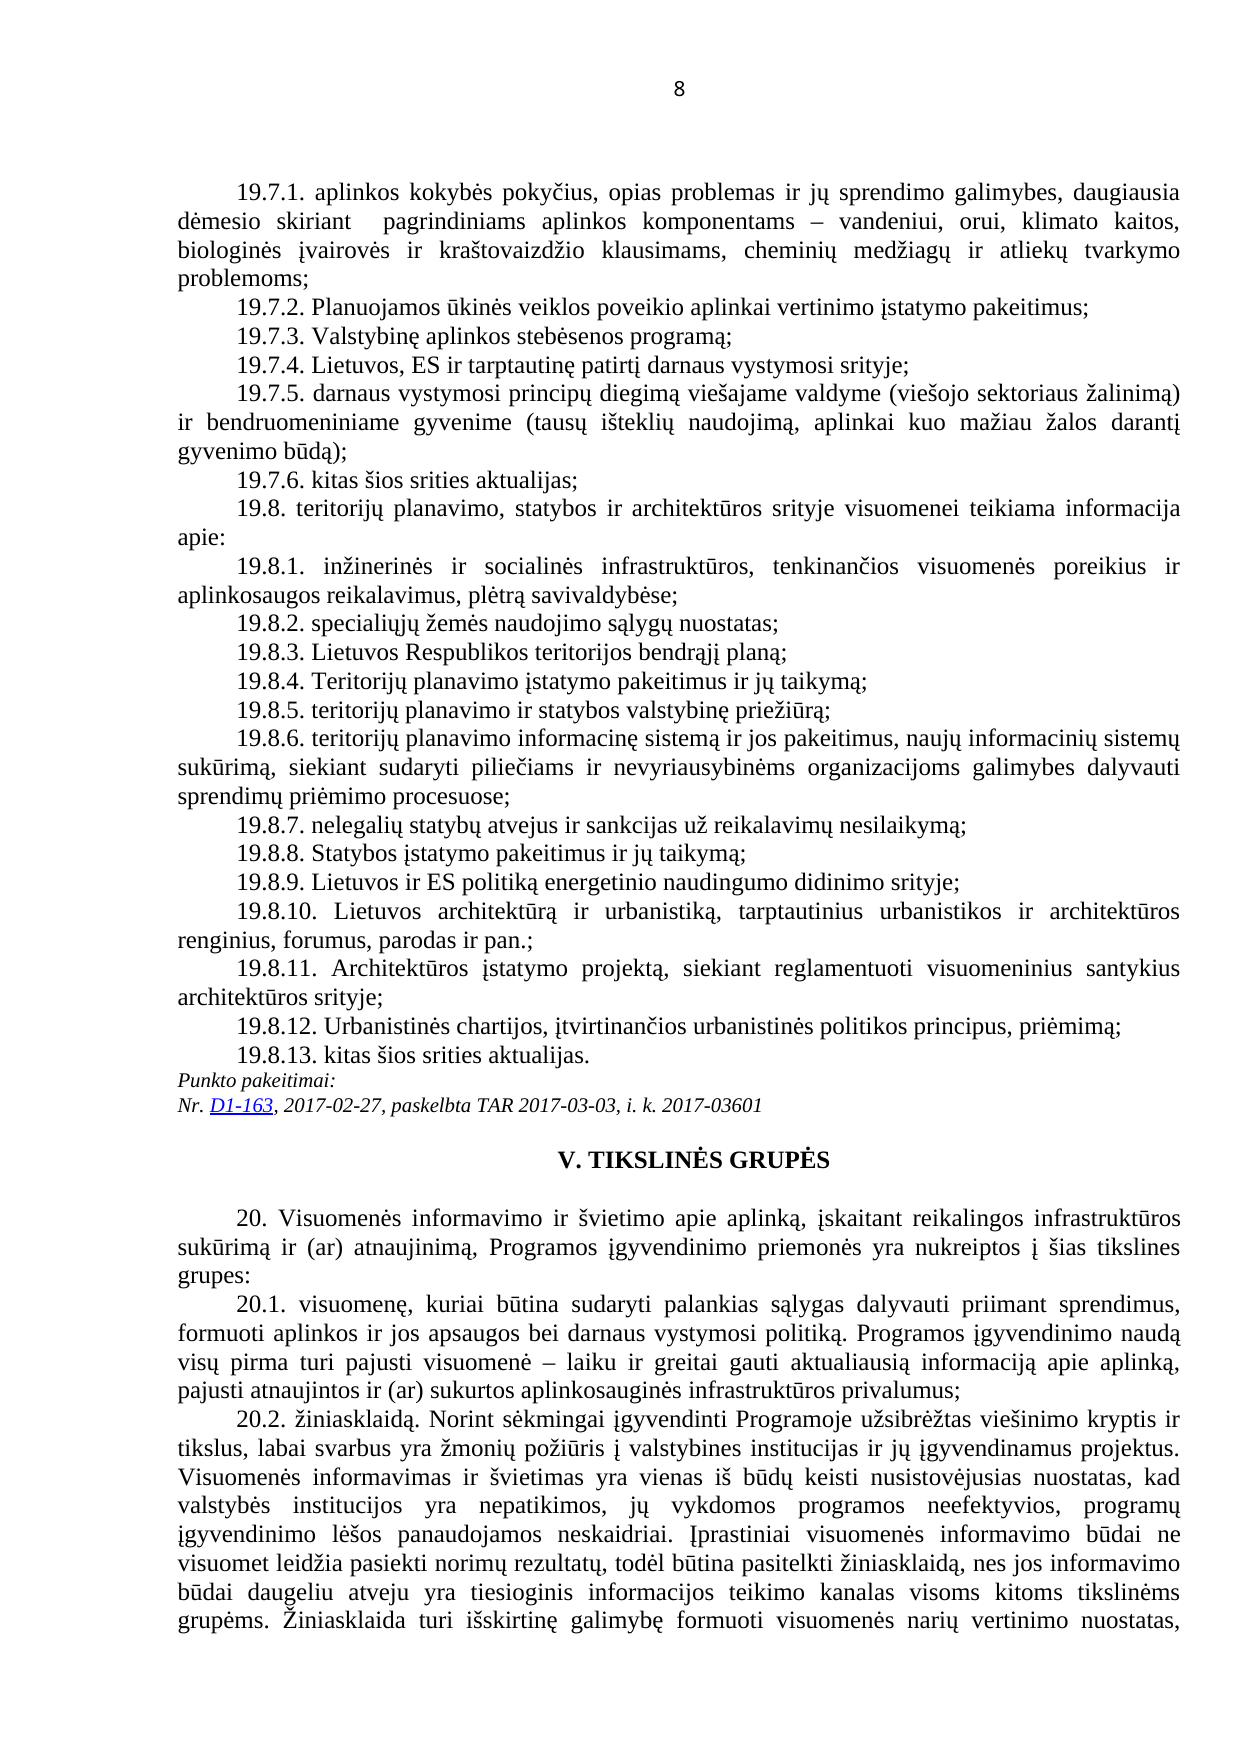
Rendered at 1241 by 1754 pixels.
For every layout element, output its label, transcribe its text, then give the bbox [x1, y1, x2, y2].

text Punkto pakeitimai: [177, 1068, 1181, 1092]
text 19.8.13. kitas šios srities aktualijas. [177, 1040, 1181, 1068]
text 19.8. teritorijų planavimo, statybos ir architektūros srityje visuomenei teikiama informacija apie: [177, 493, 1181, 551]
text 19.7.3. Valstybinę aplinkos stebėsenos programą; [177, 321, 1181, 350]
text 20.2. žiniasklaidą. Norint sėkmingai įgyvendinti Programoje užsibrėžtas viešinimo kryptis ir tikslus, labai svarbus yra žmonių požiūris į valstybines institucijas ir jų įgyvendinamus projektus. Visuomenės informavimas ir švietimas yra vienas iš būdų keisti nusistovėjusias nuostatas, kad valstybės institucijos yra nepatikimos, jų vykdomos programos neefektyvios, programų įgyvendinimo lėšos panaudojamos neskaidriai. Įprastiniai visuomenės informavimo būdai ne visuomet leidžia pasiekti norimų rezultatų, todėl būtina pasitelkti žiniasklaidą, nes jos informavimo būdai daugeliu atveju yra tiesioginis informacijos teikimo kanalas visoms kitoms tikslinėms grupėms. Žiniasklaida turi išskirtinę galimybę formuoti visuomenės narių vertinimo nuostatas, [177, 1404, 1181, 1634]
text 20. Visuomenės informavimo ir švietimo apie aplinką, įskaitant reikalingos infrastruktūros sukūrimą ir (ar) atnaujinimą, Programos įgyvendinimo priemonės yra nukreiptos į šias tikslines grupes: [177, 1203, 1181, 1289]
text 19.7.5. darnaus vystymosi principų diegimą viešajame valdyme (viešojo sektoriaus žalinimą) ir bendruomeniniame gyvenime (tausų išteklių naudojimą, aplinkai kuo mažiau žalos darantį gyvenimo būdą); [177, 378, 1181, 465]
text 19.7.6. kitas šios srities aktualijas; [177, 465, 1181, 493]
text Nr. D1-163, 2017-02-27, paskelbta TAR 2017-03-03, i. k. 2017-03601 [177, 1092, 1181, 1117]
text 19.8.9. Lietuvos ir ES politiką energetinio naudingumo didinimo srityje; [177, 867, 1181, 896]
text 19.8.5. teritorijų planavimo ir statybos valstybinę priežiūrą; [177, 695, 1181, 723]
text 19.8.11. Architektūros įstatymo projektą, siekiant reglamentuoti visuomeninius santykius architektūros srityje; [177, 953, 1181, 1011]
text 19.8.12. Urbanistinės chartijos, įtvirtinančios urbanistinės politikos principus, priėmimą; [177, 1011, 1181, 1040]
text 20.1. visuomenę, kuriai būtina sudaryti palankias sąlygas dalyvauti priimant sprendimus, formuoti aplinkos ir jos apsaugos bei darnaus vystymosi politiką. Programos įgyvendinimo naudą visų pirma turi pajusti visuomenė – laiku ir greitai gauti aktualiausią informaciją apie aplinką, pajusti atnaujintos ir (ar) sukurtos aplinkosauginės infrastruktūros privalumus; [177, 1289, 1181, 1404]
text V. TIKSLINĖS GRUPĖS [177, 1145, 1181, 1174]
text 19.8.3. Lietuvos Respublikos teritorijos bendrąjį planą; [177, 637, 1181, 666]
text 19.8.10. Lietuvos architektūrą ir urbanistiką, tarptautinius urbanistikos ir architektūros renginius, forumus, parodas ir pan.; [177, 896, 1181, 953]
text 19.7.1. aplinkos kokybės pokyčius, opias problemas ir jų sprendimo galimybes, daugiausia dėmesio skiriant pagrindiniams aplinkos komponentams – vandeniui, orui, klimato kaitos, biologinės įvairovės ir kraštovaizdžio klausimams, cheminių medžiagų ir atliekų tvarkymo problemoms; [177, 177, 1181, 292]
text 19.8.1. inžinerinės ir socialinės infrastruktūros, tenkinančios visuomenės poreikius ir aplinkosaugos reikalavimus, plėtrą savivaldybėse; [177, 551, 1181, 608]
text 19.7.4. Lietuvos, ES ir tarptautinę patirtį darnaus vystymosi srityje; [177, 350, 1181, 378]
text 19.8.2. specialiųjų žemės naudojimo sąlygų nuostatas; [177, 608, 1181, 637]
text 19.8.8. Statybos įstatymo pakeitimus ir jų taikymą; [177, 838, 1181, 867]
text 19.8.7. nelegalių statybų atvejus ir sankcijas už reikalavimų nesilaikymą; [177, 810, 1181, 838]
text 19.7.2. Planuojamos ūkinės veiklos poveikio aplinkai vertinimo įstatymo pakeitimus; [177, 292, 1181, 321]
text 19.8.4. Teritorijų planavimo įstatymo pakeitimus ir jų taikymą; [177, 666, 1181, 695]
text 19.8.6. teritorijų planavimo informacinę sistemą ir jos pakeitimus, naujų informacinių sistemų sukūrimą, siekiant sudaryti piliečiams ir nevyriausybinėms organizacijoms galimybes dalyvauti sprendimų priėmimo procesuose; [177, 723, 1181, 810]
